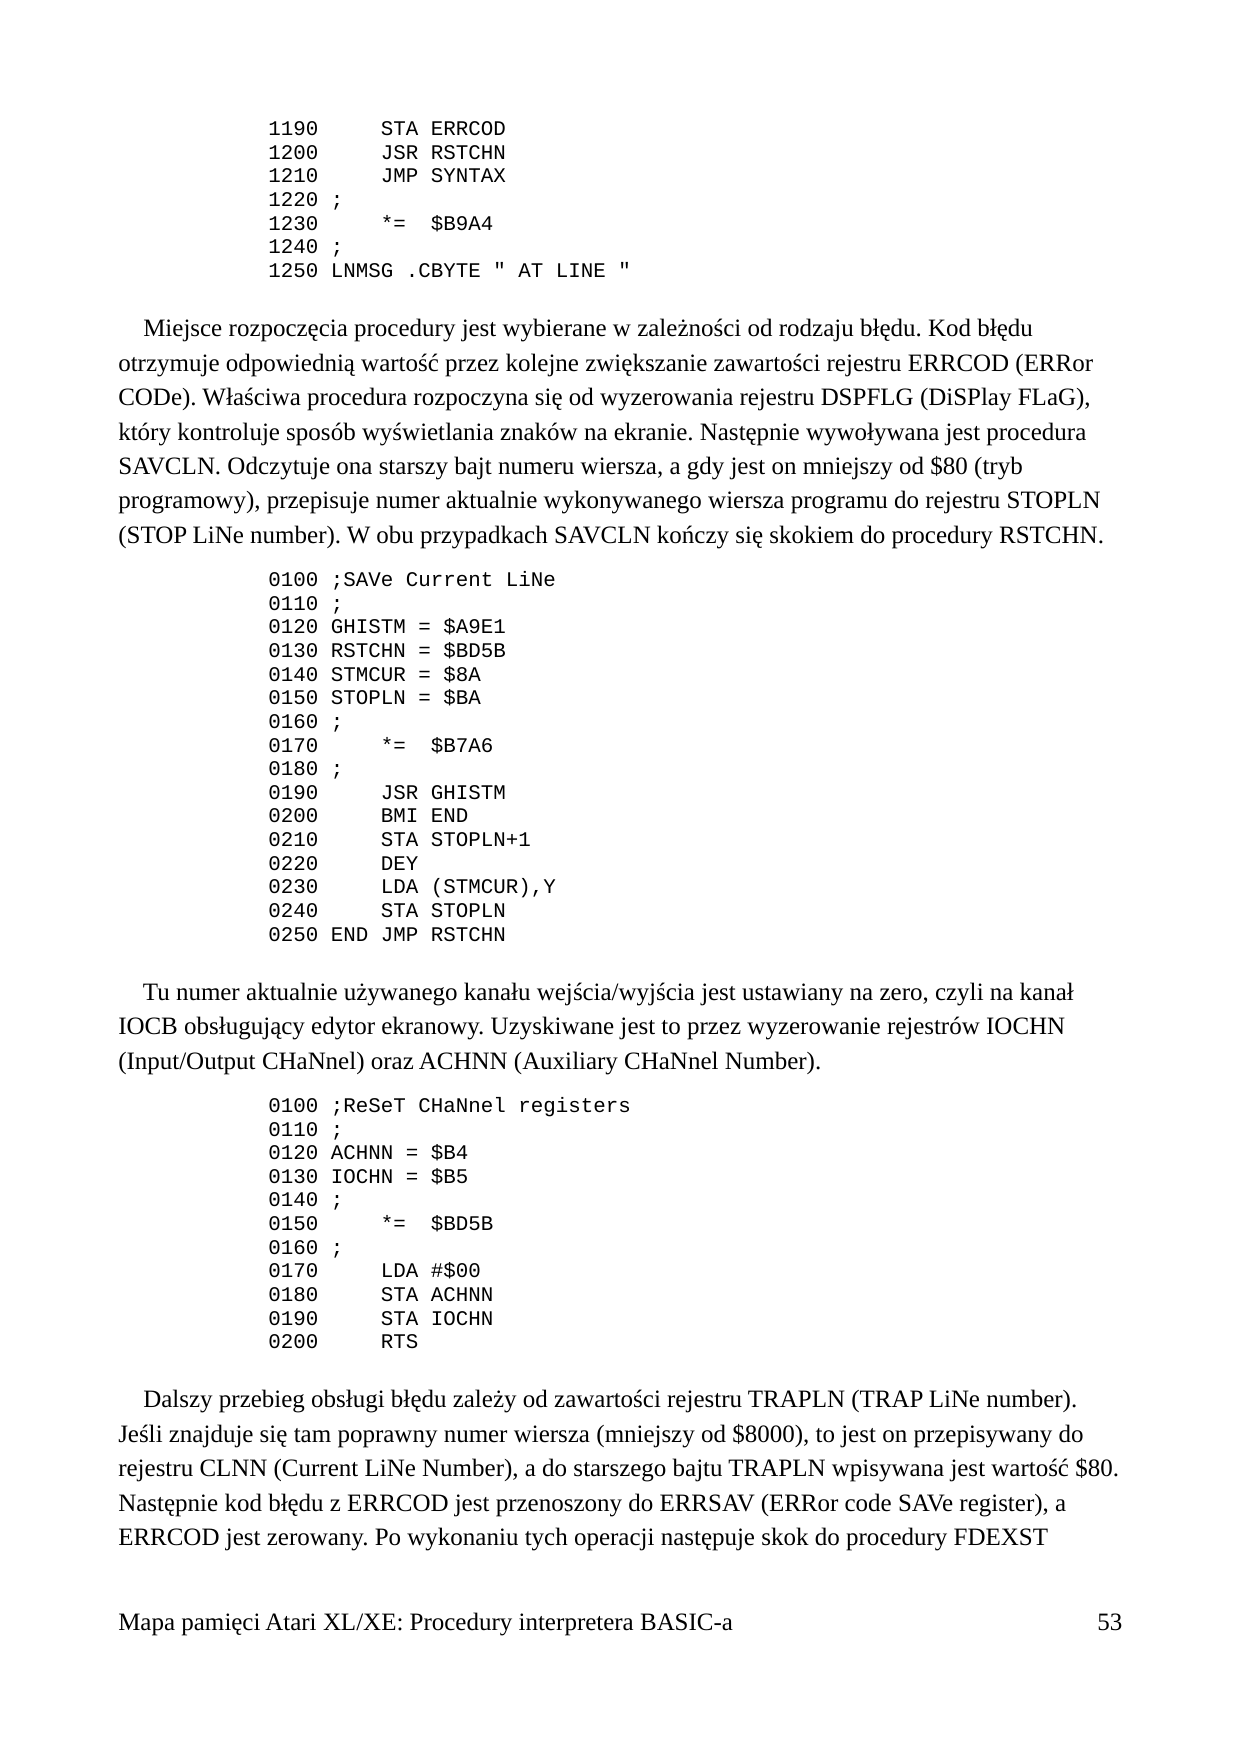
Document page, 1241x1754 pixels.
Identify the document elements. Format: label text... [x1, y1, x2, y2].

text 0180 STA ACHNN [118, 1284, 1122, 1308]
text 0240 STA STOPLN [118, 900, 1122, 924]
text 0190 STA IOCHN [118, 1308, 1122, 1331]
text 0110 ; [118, 1118, 1122, 1142]
text 0140 ; [118, 1189, 1122, 1213]
text Tu numer aktualnie używanego kanału wejścia/wyjścia jest ustawiany na zero, czyli na kanał IOCB obsługujący edytor ekranowy. Uzyskiwane jest to przez wyzerowanie rejestrów IOCHN (Input/Output CHaNnel) oraz ACHNN (Auxiliary CHaNnel Number). [118, 977, 1122, 1074]
text 1230 *= $B9A4 [118, 213, 1122, 236]
text 1220 ; [118, 189, 1122, 213]
text 0210 STA STOPLN+1 [118, 829, 1122, 853]
text Dalszy przebieg obsługi błędu zależy od zawartości rejestru TRAPLN (TRAP LiNe number). Jeśli znajduje się tam poprawny numer wiersza (mniejszy od $8000), to jest on przepisywany do rejestru CLNN (Current LiNe Number), a do starszego bajtu TRAPLN wpisywana jest wartość $80. Następnie kod błędu z ERRCOD jest przenoszony do ERRSAV (ERRor code SAVe register), a ERRCOD jest zerowany. Po wykonaniu tych operacji następuje skok do procedury FDEXST [118, 1384, 1122, 1551]
text 1190 STA ERRCOD [118, 118, 1122, 142]
text 1240 ; [118, 236, 1122, 260]
text 0100 ;SAVe Current LiNe [118, 569, 1122, 593]
text 0180 ; [118, 758, 1122, 782]
text 0230 LDA (STMCUR),Y [118, 876, 1122, 900]
text 0110 ; [118, 593, 1122, 616]
text 0220 DEY [118, 853, 1122, 876]
text 0130 RSTCHN = $BD5B [118, 640, 1122, 664]
text 0190 JSR GHISTM [118, 782, 1122, 806]
text 0250 END JMP RSTCHN [118, 924, 1122, 947]
text 0120 GHISTM = $A9E1 [118, 616, 1122, 640]
text 0140 STMCUR = $8A [118, 664, 1122, 687]
text 0150 STOPLN = $BA [118, 687, 1122, 711]
text 0160 ; [118, 1237, 1122, 1260]
text 0200 RTS [118, 1331, 1122, 1355]
text 0120 ACHNN = $B4 [118, 1142, 1122, 1166]
text 1210 JMP SYNTAX [118, 165, 1122, 189]
text 1250 LNMSG .CBYTE " AT LINE " [118, 260, 1122, 284]
text 0170 LDA #$00 [118, 1260, 1122, 1284]
text 0170 *= $B7A6 [118, 734, 1122, 758]
text 0150 *= $BD5B [118, 1213, 1122, 1237]
text 0160 ; [118, 711, 1122, 734]
text 0100 ;ReSeT CHaNnel registers [118, 1095, 1122, 1118]
text 0200 BMI END [118, 806, 1122, 829]
text Miejsce rozpoczęcia procedury jest wybierane w zależności od rodzaju błędu. Kod błędu otrzymuje odpowiednią wartość przez kolejne zwiększanie zawartości rejestru ERRCOD (ERRor CODe). Właściwa procedura rozpoczyna się od wyzerowania rejestru DSPFLG (DiSPlay FLaG), który kontroluje sposób wyświetlania znaków na ekranie. Następnie wywoływana jest procedura SAVCLN. Odczytuje ona starszy bajt numeru wiersza, a gdy jest on mniejszy od $80 (tryb programowy), przepisuje numer aktualnie wykonywanego wiersza programu do rejestru STOPLN (STOP LiNe number). W obu przypadkach SAVCLN kończy się skokiem do procedury RSTCHN. [118, 313, 1122, 549]
text 0130 IOCHN = $B5 [118, 1166, 1122, 1189]
text 1200 JSR RSTCHN [118, 142, 1122, 165]
